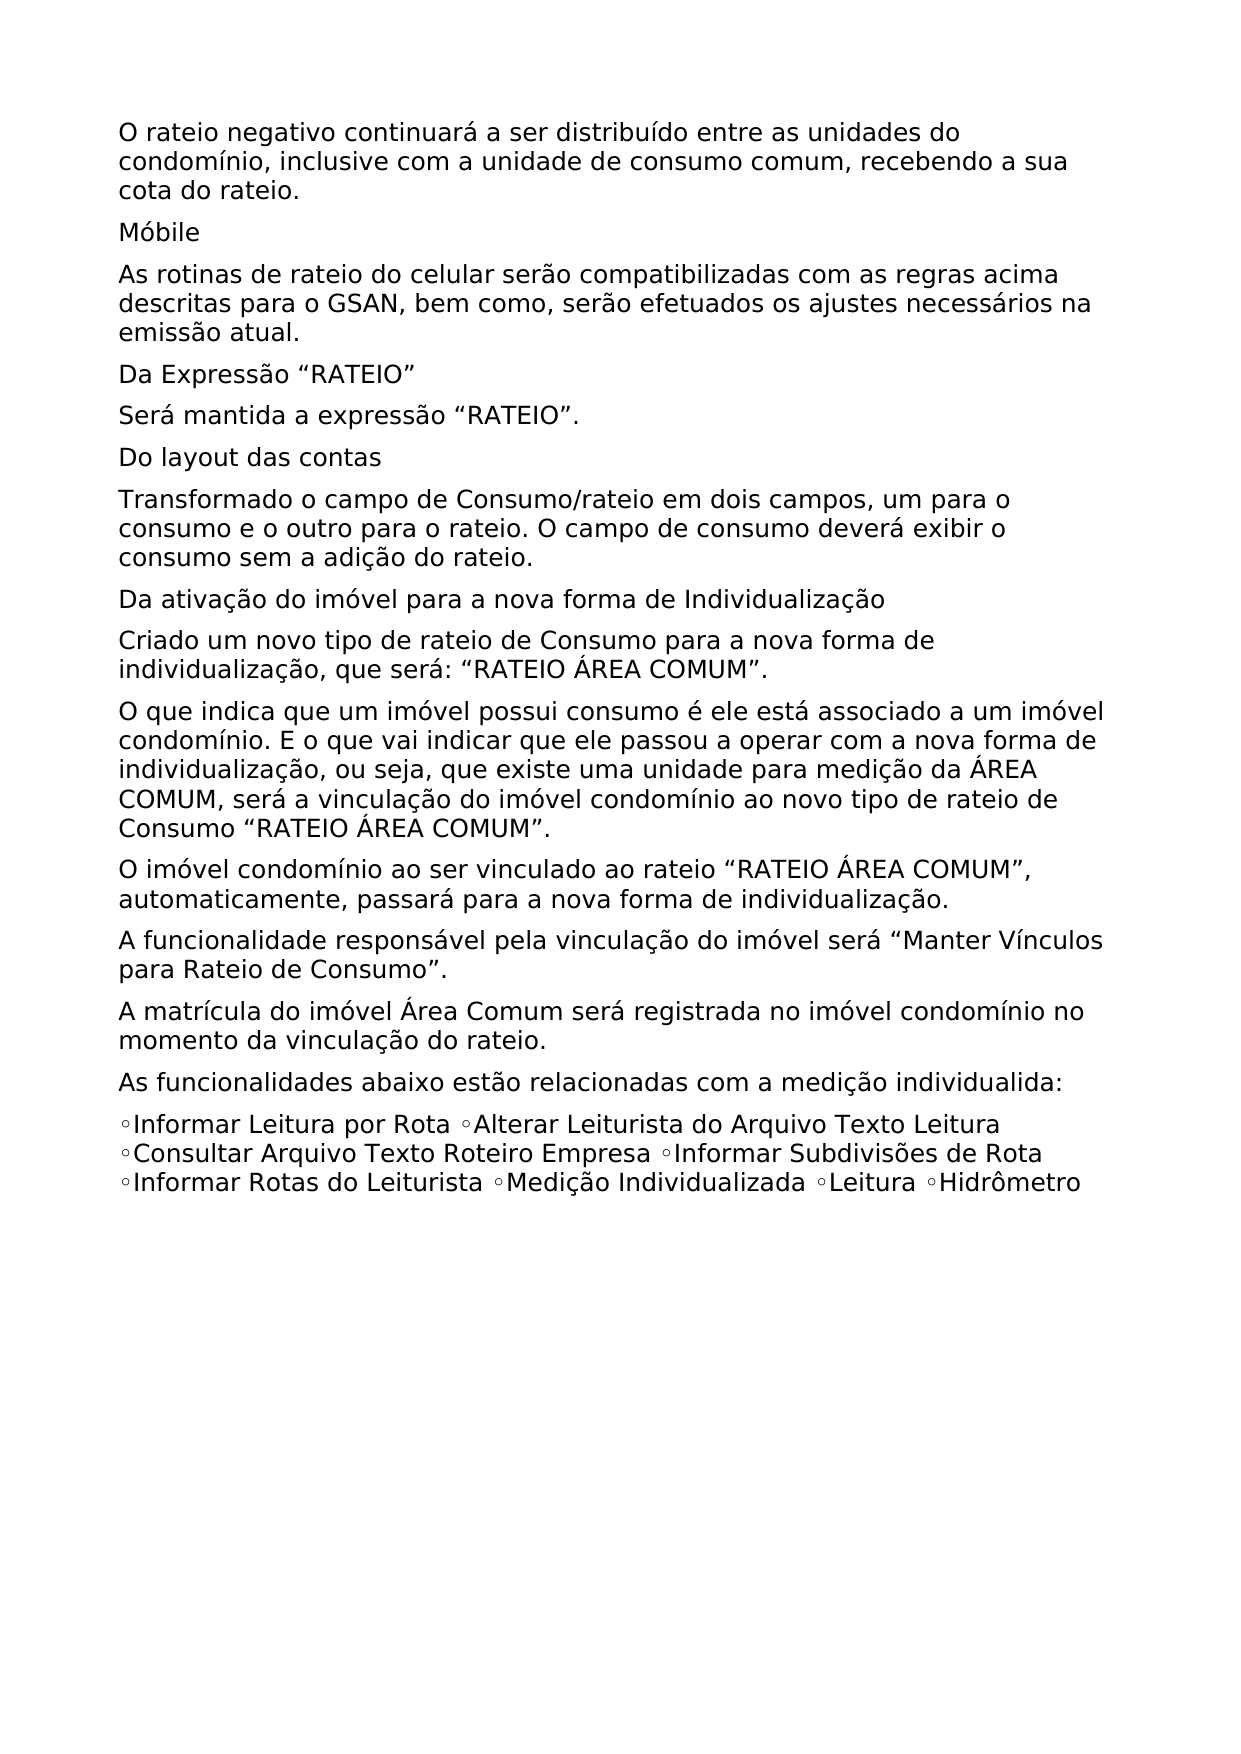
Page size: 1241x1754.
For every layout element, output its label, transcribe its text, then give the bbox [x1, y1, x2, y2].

text Da Expressão “RATEIO” [118, 360, 1122, 389]
text Transformado o campo de Consumo/rateio em dois campos, um para o consumo e o outro para o rateio. O campo de consumo deverá exibir o consumo sem a adição do rateio. [118, 485, 1122, 572]
text Criado um novo tipo de rateio de Consumo para a nova forma de individualização, que será: “RATEIO ÁREA COMUM”. [118, 626, 1122, 685]
text Móbile [118, 218, 1122, 247]
text Será mantida a expressão “RATEIO”. [118, 401, 1122, 431]
text A matrícula do imóvel Área Comum será registrada no imóvel condomínio no momento da vinculação do rateio. [118, 997, 1122, 1056]
text As funcionalidades abaixo estão relacionadas com a medição individualida: [118, 1068, 1122, 1097]
text A funcionalidade responsável pela vinculação do imóvel será “Manter Vínculos para Rateio de Consumo”. [118, 926, 1122, 985]
text ◦Informar Leitura por Rota ◦Alterar Leiturista do Arquivo Texto Leitura ◦Consultar Arquivo Texto Roteiro Empresa ◦Informar Subdivisões de Rota ◦Informar Rotas do Leiturista ◦Medição Individualizada ◦Leitura ◦Hidrômetro [118, 1110, 1122, 1197]
text Do layout das contas [118, 443, 1122, 472]
text O que indica que um imóvel possui consumo é ele está associado a um imóvel condomínio. E o que vai indicar que ele passou a operar com a nova forma de individualização, ou seja, que existe uma unidade para medição da ÁREA COMUM, será a vinculação do imóvel condomínio ao novo tipo de rateio de Consumo “RATEIO ÁREA COMUM”. [118, 697, 1122, 843]
text O rateio negativo continuará a ser distribuído entre as unidades do condomínio, inclusive com a unidade de consumo comum, recebendo a sua cota do rateio. [118, 118, 1122, 206]
text Da ativação do imóvel para a nova forma de Individualização [118, 585, 1122, 614]
text O imóvel condomínio ao ser vinculado ao rateio “RATEIO ÁREA COMUM”, automaticamente, passará para a nova forma de individualização. [118, 856, 1122, 914]
text As rotinas de rateio do celular serão compatibilizadas com as regras acima descritas para o GSAN, bem como, serão efetuados os ajustes necessários na emissão atual. [118, 260, 1122, 347]
